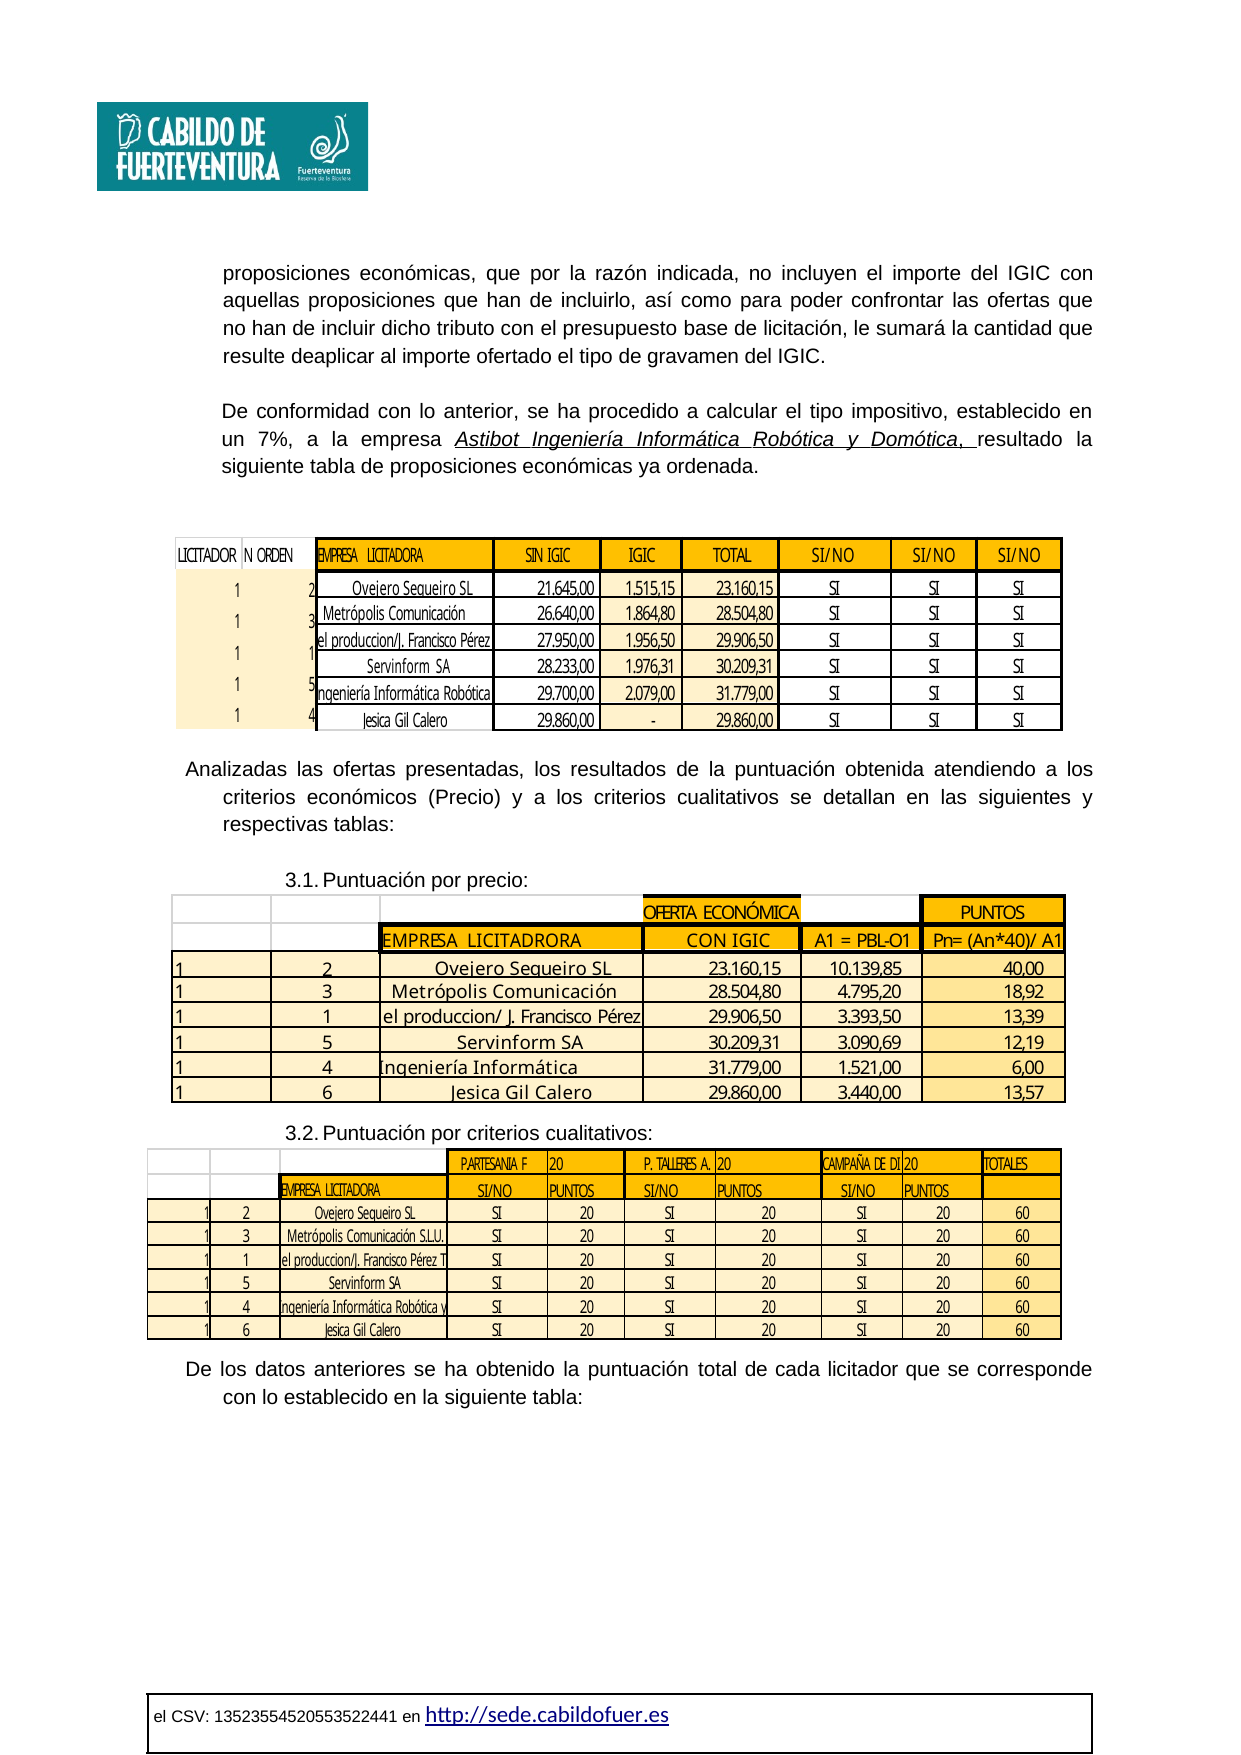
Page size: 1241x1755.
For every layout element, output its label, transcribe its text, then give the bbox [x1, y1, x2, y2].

table_cell SI [978, 651, 1060, 676]
table_cell 10.139,85 [802, 954, 921, 976]
list Analizadas las ofertas presentadas, los resultados de la puntuación obtenida atendiendo a los criterios económicos (Precio) y a los criterios cualitativos se detallan en las siguientes y respectivas tablas: [48, 757, 1093, 836]
table_cell 20 [716, 1200, 821, 1221]
table_cell PUNTOS [903, 1175, 981, 1198]
table_cell 29.860,00 [683, 705, 777, 729]
table_cell 1 [173, 1028, 270, 1051]
table_cell Servinform SA [281, 1270, 446, 1291]
table_cell 20 [548, 1246, 624, 1268]
table_cell [984, 1176, 1060, 1198]
table_cell SI [448, 1293, 547, 1315]
table_cell 20 [903, 1293, 982, 1315]
table_cell 1.956,50 [601, 625, 681, 649]
table_cell 29.906,50 [683, 625, 777, 649]
table_cell Ovejero Sequeiro SL [381, 954, 642, 976]
table_cell 28.504,80 [644, 978, 800, 1001]
table_cell SI [892, 705, 975, 729]
table_cell SI [780, 705, 890, 729]
table_header PUNTOS [924, 898, 1063, 922]
table_cell SI [625, 1317, 715, 1338]
table_cell SI/NO [449, 1175, 547, 1198]
text proposiciones económicas, que por la razón indicada, no incluyen el importe del IGIC con aquellas proposiciones que han de incluirlo, así como para poder confrontar las ofertas que no han de incluir dicho tributo con el presupuesto base de licitación, le sumará la cantidad que resulte deaplicar al importe ofertado el tipo de gravamen del IGIC. [223, 260, 1093, 367]
table_cell 28.504,80 [683, 598, 777, 623]
table_cell 12,19 [923, 1028, 1064, 1051]
table_cell Metrópolis Comunicación S.L.U. [318, 598, 492, 623]
table_cell 20 [716, 1246, 821, 1268]
table_cell 31.779,00 [683, 678, 777, 702]
table_cell SI [822, 1270, 902, 1291]
table_cell 1 [173, 1053, 270, 1076]
table_cell 6 [272, 1078, 379, 1101]
table_cell 30.209,31 [683, 651, 777, 676]
table_cell 20 [716, 1270, 821, 1291]
table_cell 20 [903, 1200, 982, 1221]
table_cell 3 [272, 978, 379, 1001]
table_cell 20 [548, 1223, 624, 1244]
table_cell - [601, 705, 681, 729]
table_cell 1 [272, 1003, 379, 1026]
table_cell SI [892, 625, 975, 649]
table_cell el produccion/J. Francisco Pérez T [281, 1246, 446, 1268]
table_cell 1 [148, 1270, 209, 1291]
table_cell Servinform SA [318, 651, 492, 676]
table_cell EMPRESA LICITADRORA [383, 927, 641, 949]
table_cell 20 [548, 1317, 624, 1338]
table_cell 20 [716, 1223, 821, 1244]
table_cell 28.233,00 [495, 651, 599, 676]
table_cell 30.209,31 [644, 1028, 800, 1051]
table_header LICITADOR [176, 538, 241, 569]
table_cell SI [978, 598, 1060, 623]
table_cell 3.090,69 [802, 1028, 921, 1051]
table_cell el produccion/ J. Francisco Pérez T [381, 1003, 642, 1026]
table_cell 1 [173, 1078, 270, 1101]
table_cell 1 [173, 978, 270, 1001]
table_cell 1.864,80 [601, 598, 681, 623]
table_cell Ovejero Sequeiro SL [281, 1200, 446, 1221]
table_cell SI [822, 1200, 902, 1221]
table_cell SI [822, 1223, 902, 1244]
table_cell SI [625, 1200, 715, 1221]
table_cell 4 [211, 1293, 279, 1315]
table_cell Ingeniería Informática Robótica y D [318, 678, 492, 702]
table_cell 13,39 [923, 1003, 1064, 1026]
table_cell 1.515,15 [601, 573, 681, 596]
table_cell Ingeniería Informática Robótica y D [281, 1293, 446, 1315]
table_cell SI [625, 1246, 715, 1268]
table_header [272, 896, 379, 922]
table_header 20 [903, 1151, 981, 1173]
list De los datos anteriores se ha obtenido la puntuación total de cada licitador que se corresponde con lo establecido en la siguiente tabla: [48, 1357, 1093, 1409]
table_cell Ovejero Sequeiro SL [318, 573, 492, 596]
table_cell 4 [272, 1053, 379, 1076]
table_cell SI [822, 1293, 902, 1315]
table_cell SI [822, 1317, 902, 1338]
table_cell 20 [548, 1200, 624, 1221]
table_header P.ARTESANIA F [449, 1151, 547, 1173]
table_header OFERTA ECONÓMICA [643, 898, 801, 922]
list Puntuación por criterios cualitativos: [285, 1120, 1107, 1144]
table_cell Jesica Gil Calero [318, 705, 492, 729]
table_cell 1 2 1 3 1 1 1 5 1 4 1 6 [176, 569, 315, 729]
table_header SI/NO [978, 540, 1060, 569]
table_cell Ingeniería Informática Robótica y D [381, 1053, 642, 1076]
table_cell SI [978, 678, 1060, 702]
table_cell A1 = PBL-O1 [803, 927, 919, 949]
table_cell SI [892, 651, 975, 676]
table_cell [148, 1175, 209, 1198]
table_cell 1 [148, 1317, 209, 1338]
table_header [173, 896, 270, 922]
table_header IGIC [602, 540, 680, 569]
table_cell el produccion/J. Francisco Pérez T [318, 625, 492, 649]
table_cell SI [448, 1270, 547, 1291]
table_cell Jesica Gil Calero [381, 1078, 642, 1101]
table_cell PUNTOS [548, 1175, 623, 1198]
table_cell SI [448, 1200, 547, 1221]
text De conformidad con lo anterior, se ha procedido a calcular el tipo impositivo, establecido en un 7%, a la empresa Astibot Ingeniería Informática Robótica y Domótica, resultado la siguiente tabla de proposiciones económicas ya ordenada. [221, 399, 1093, 478]
table_header SIN IGIC [495, 540, 599, 569]
table_cell 1 [148, 1246, 209, 1268]
table_cell SI [448, 1246, 547, 1268]
table_cell 4.795,20 [802, 978, 921, 1001]
table_cell Metrópolis Comunicación S.L.U. [281, 1223, 446, 1244]
table_cell SI [625, 1293, 715, 1315]
table_cell 29.700,00 [495, 678, 599, 702]
table_cell 2 [211, 1200, 279, 1221]
table_cell 27.950,00 [495, 625, 599, 649]
table_cell 20 [903, 1246, 982, 1268]
table_cell SI [892, 598, 975, 623]
table_header [281, 1150, 446, 1173]
table_cell [272, 924, 378, 949]
table_header [381, 896, 643, 922]
table_header 20 [548, 1151, 623, 1173]
table_cell SI [625, 1270, 715, 1291]
table_cell 1.521,00 [802, 1053, 921, 1076]
table_cell CON IGIC [645, 927, 798, 949]
table_cell SI [780, 573, 890, 596]
table_cell SI [978, 705, 1060, 729]
table_cell 60 [983, 1270, 1060, 1291]
table_cell SI [978, 573, 1060, 596]
table_cell SI [892, 573, 975, 596]
table_cell SI [780, 625, 890, 649]
table_cell 26.640,00 [495, 598, 599, 623]
table_cell 60 [983, 1200, 1060, 1221]
table_cell SI [978, 625, 1060, 649]
table_cell 21.645,00 [495, 573, 599, 596]
table_cell 29.860,00 [644, 1078, 800, 1101]
table_cell SI [448, 1223, 547, 1244]
table_cell 20 [903, 1270, 982, 1291]
table_cell 20 [548, 1293, 624, 1315]
table_cell Pn= (An*40)/ A1 [924, 927, 1063, 949]
table_cell 60 [983, 1293, 1060, 1315]
table_cell EMPRESA LICITADORA [282, 1176, 446, 1198]
table_cell SI [625, 1223, 715, 1244]
table_cell 20 [548, 1270, 624, 1291]
table_cell Jesica Gil Calero [281, 1317, 446, 1338]
table_cell 6,00 [923, 1053, 1064, 1076]
table_header [148, 1150, 209, 1173]
table_header SI/NO [780, 540, 890, 569]
table_cell 3.393,50 [802, 1003, 921, 1026]
table_cell PUNTOS [716, 1175, 820, 1198]
table_cell 20 [716, 1293, 821, 1315]
table_cell Metrópolis Comunicación S.L.U. [381, 978, 642, 1001]
table_cell 40,00 [923, 954, 1064, 976]
table_cell 60 [983, 1223, 1060, 1244]
table_cell SI [780, 651, 890, 676]
table_cell 60 [983, 1246, 1060, 1268]
table_cell 1 [148, 1200, 209, 1221]
table_cell 1 [148, 1293, 209, 1315]
table_cell 1 [173, 1003, 270, 1026]
table_cell Servinform SA [381, 1028, 642, 1051]
table_header CAMPAÑA DE DI [823, 1151, 902, 1173]
table_header [211, 1150, 279, 1173]
table_cell 1 [148, 1223, 209, 1244]
table_header N ORDEN [243, 538, 315, 569]
table_cell SI [822, 1246, 902, 1268]
table_cell 23.160,15 [683, 573, 777, 596]
table_cell SI [892, 678, 975, 702]
table_cell 29.860,00 [495, 705, 599, 729]
table_header 20 [716, 1151, 820, 1173]
table_cell 3 [211, 1223, 279, 1244]
table_cell 5 [211, 1270, 279, 1291]
table_cell 23.160,15 [644, 954, 800, 976]
table_cell [173, 924, 270, 949]
table_cell 20 [716, 1317, 821, 1338]
table_cell 2.079,00 [601, 678, 681, 702]
table_cell 3.440,00 [802, 1078, 921, 1101]
table_cell 1 [173, 952, 270, 976]
table_cell SI/NO [823, 1175, 902, 1198]
table_cell 13,57 [923, 1078, 1064, 1101]
table_cell 20 [903, 1317, 982, 1338]
table_cell 2 [272, 952, 379, 976]
table_header TOTAL [683, 540, 777, 569]
table_cell 18,92 [923, 978, 1064, 1001]
table_header P. TALLERES A. [626, 1151, 715, 1173]
table_cell 1 [211, 1246, 279, 1268]
table_cell 20 [903, 1223, 982, 1244]
table_cell [211, 1175, 278, 1198]
table_cell 60 [983, 1317, 1060, 1338]
table_cell 5 [272, 1028, 379, 1051]
table_cell SI [780, 678, 890, 702]
table_cell SI [780, 598, 890, 623]
table_header [801, 896, 919, 922]
table_header TOTALES [984, 1151, 1060, 1173]
table_header EMPRESA LICITADORA [318, 540, 492, 569]
table_header SI/NO [892, 540, 975, 569]
table_cell 29.906,50 [644, 1003, 800, 1026]
table_cell SI/NO [626, 1175, 715, 1198]
table_cell 31.779,00 [644, 1053, 800, 1076]
list Puntuación por precio: [285, 867, 1107, 891]
table_cell 1.976,31 [601, 651, 681, 676]
table_cell 6 [211, 1317, 279, 1338]
table_cell SI [448, 1317, 547, 1338]
